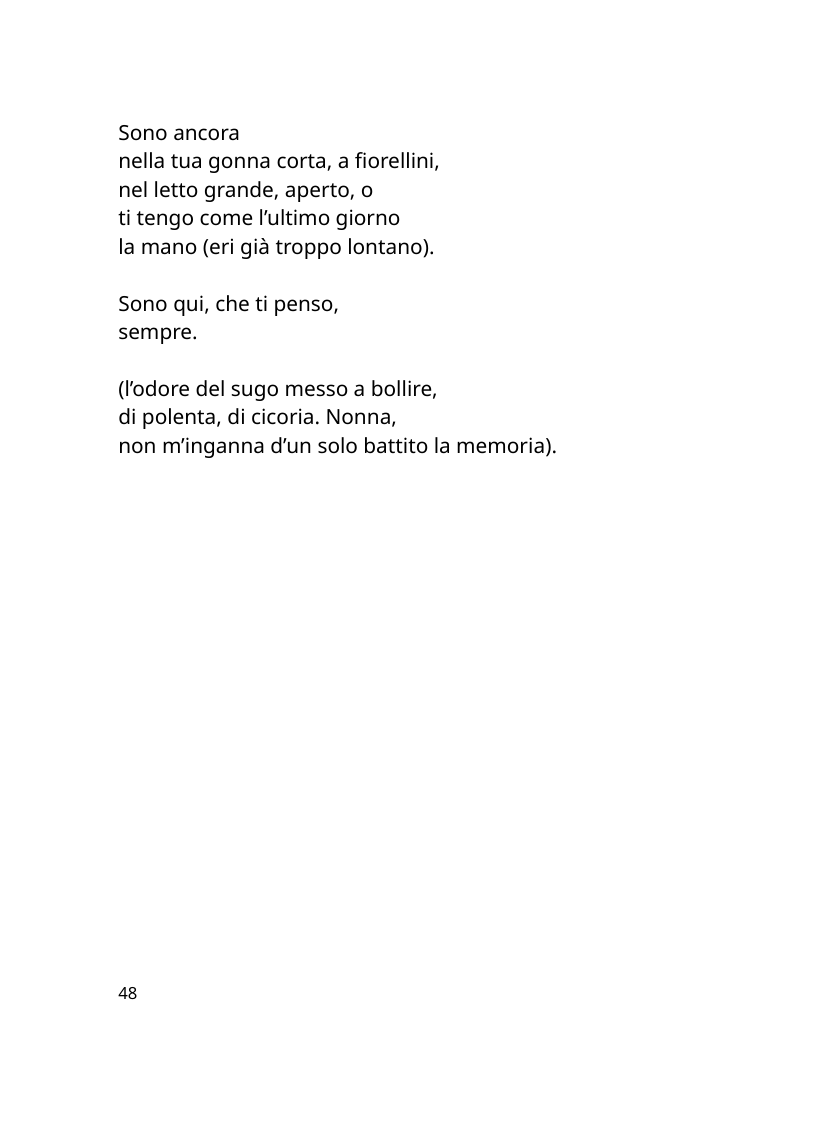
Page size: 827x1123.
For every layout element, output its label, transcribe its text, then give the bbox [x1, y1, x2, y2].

text di polenta, di cicoria. Nonna, [118, 402, 709, 431]
text Sono ancora [118, 118, 709, 147]
text la mano (eri già troppo lontano). [118, 232, 709, 260]
text sempre. [118, 317, 709, 346]
text (l’odore del sugo messo a bollire, [118, 374, 709, 402]
text Sono qui, che ti penso, [118, 289, 709, 317]
text nella tua gonna corta, a fiorellini, [118, 147, 709, 175]
text ti tengo come l’ultimo giorno [118, 203, 709, 232]
text nel letto grande, aperto, o [118, 175, 709, 203]
text non m’inganna d’un solo battito la memoria). [118, 431, 709, 459]
